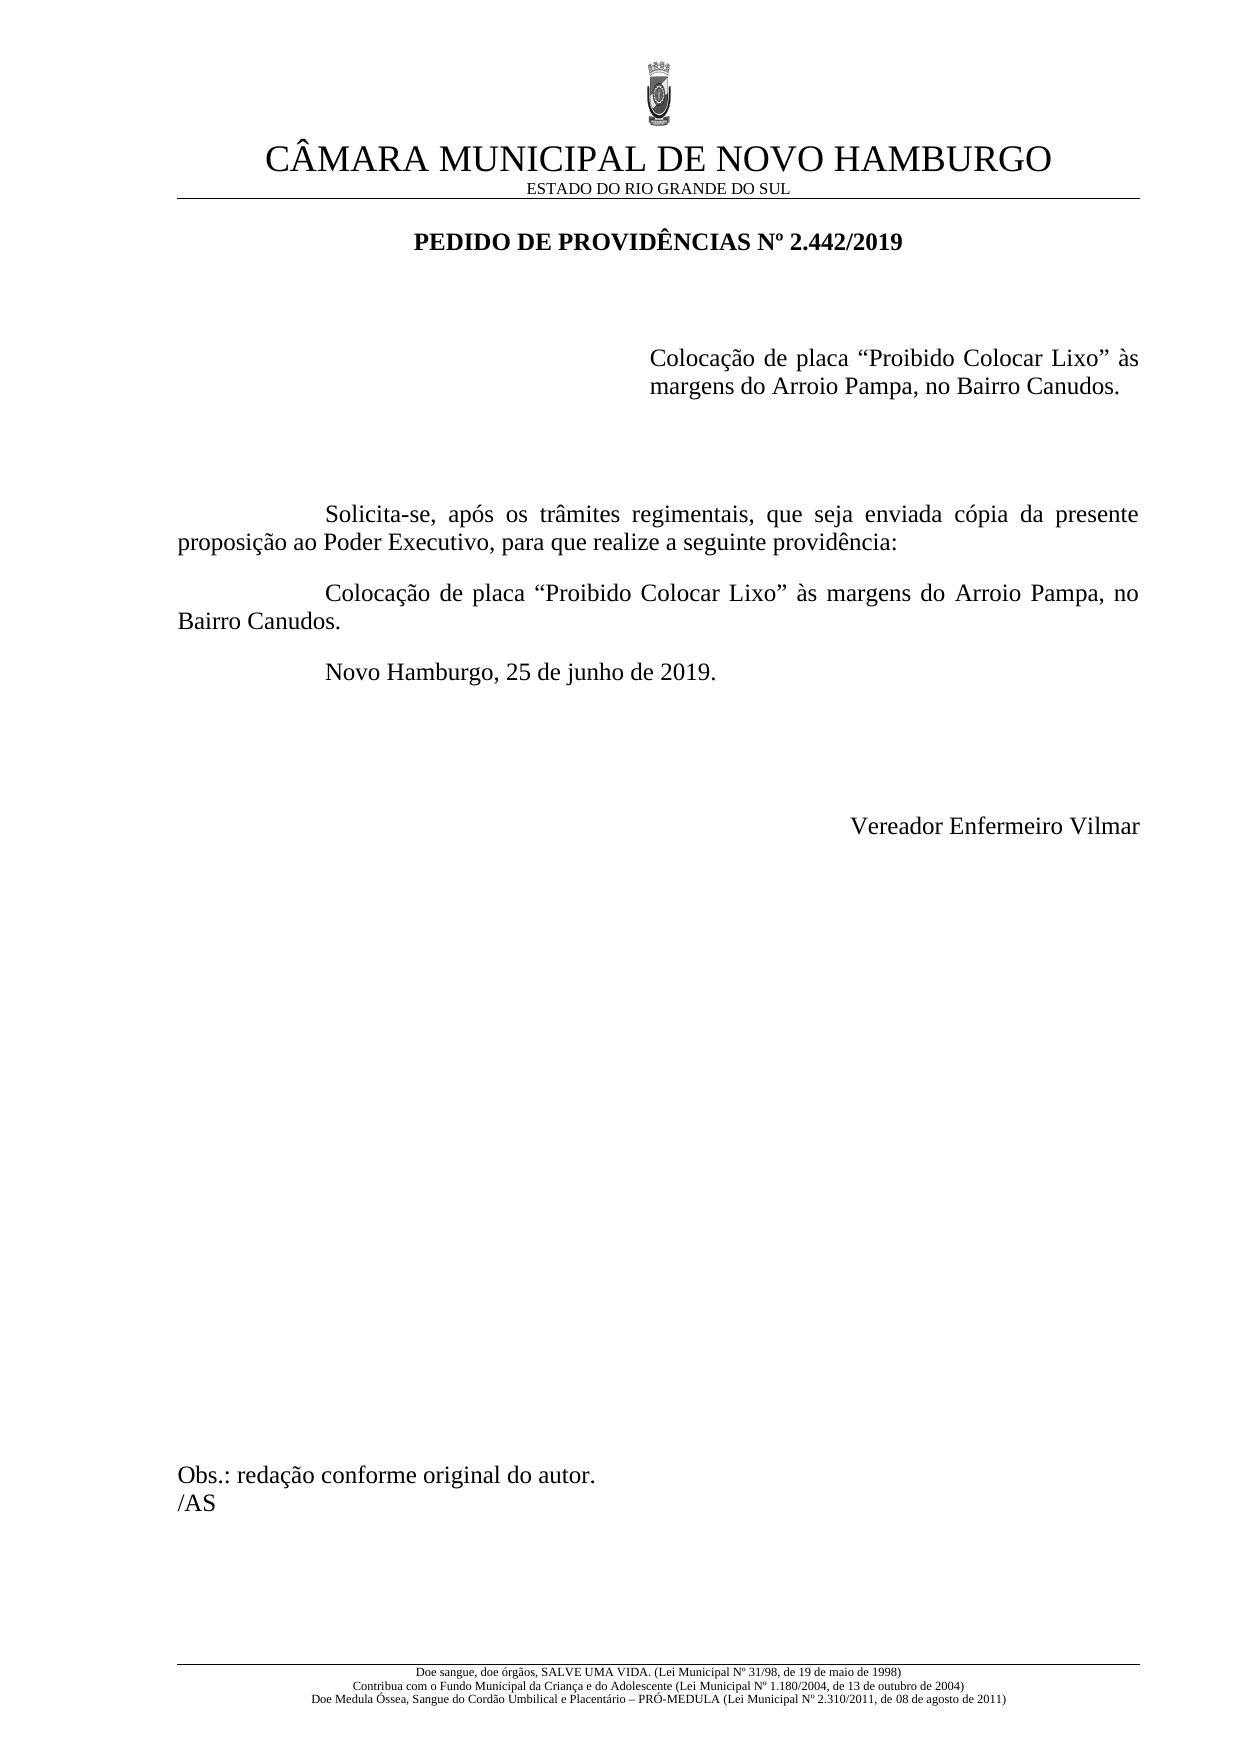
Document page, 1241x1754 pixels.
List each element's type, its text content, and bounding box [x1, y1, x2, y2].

text Novo Hamburgo, 25 de junho de 2019. [177, 658, 1140, 686]
text Colocação de placa “Proibido Colocar Lixo” às margens do Arroio Pampa, no Bairro Canudos. [649, 344, 1140, 400]
text /AS [177, 1489, 1140, 1516]
text Colocação de placa “Proibido Colocar Lixo” às margens do Arroio Pampa, no Bairro Canudos. [177, 579, 1140, 635]
text PEDIDO DE PROVIDÊNCIAS Nº 2.442/2019 [177, 228, 1140, 256]
text Obs.: redação conforme original do autor. [177, 1461, 1140, 1489]
text Vereador Enfermeiro Vilmar [177, 812, 1140, 840]
text Solicita-se, após os trâmites regimentais, que seja enviada cópia da presente proposição ao Poder Executivo, para que realize a seguinte providência: [177, 500, 1140, 556]
